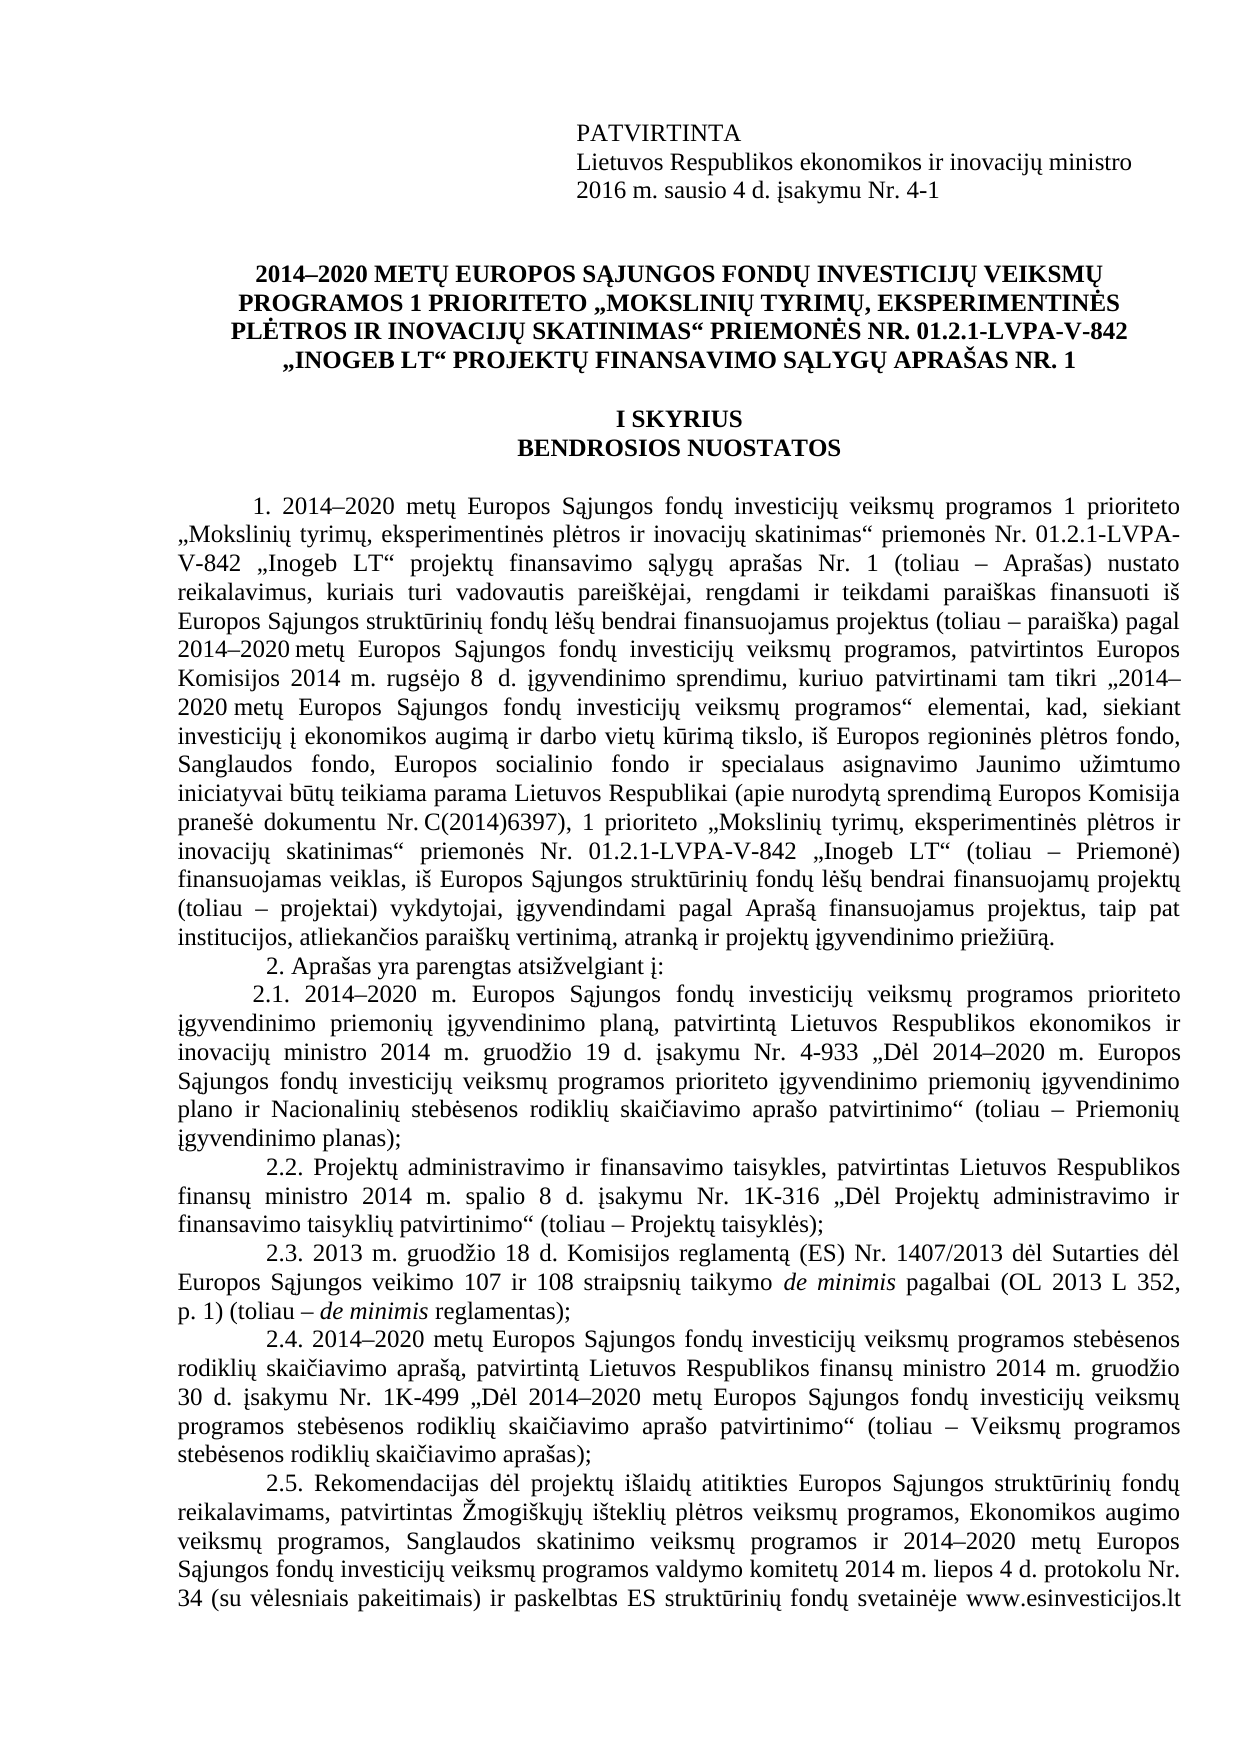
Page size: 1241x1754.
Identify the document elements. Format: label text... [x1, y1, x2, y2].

text 2.2. Projektų administravimo ir finansavimo taisykles, patvirtintas Lietuvos Respublikos finansų ministro 2014 m. spalio 8 d. įsakymu Nr. 1K-316 „Dėl Projektų administravimo ir finansavimo taisyklių patvirtinimo“ (toliau – Projektų taisyklės); [177, 1152, 1181, 1238]
text 2.5. Rekomendacijas dėl projektų išlaidų atitikties Europos Sąjungos struktūrinių fondų reikalavimams, patvirtintas Žmogiškųjų išteklių plėtros veiksmų programos, Ekonomikos augimo veiksmų programos, Sanglaudos skatinimo veiksmų programos ir 2014–2020 metų Europos Sąjungos fondų investicijų veiksmų programos valdymo komitetų 2014 m. liepos 4 d. protokolu Nr. 34 (su vėlesniais pakeitimais) ir paskelbtas ES struktūrinių fondų svetainėje www.esinvesticijos.lt [177, 1468, 1181, 1612]
text 2016 m. sausio 4 d. įsakymu Nr. 4-1 [576, 176, 1181, 204]
text 2. Aprašas yra parengtas atsižvelgiant į: [177, 951, 1181, 979]
text BENDROSIOS NUOSTATOS [177, 433, 1181, 462]
text 2014–2020 METŲ EUROPOS SĄJUNGOS FONDŲ INVESTICIJŲ VEIKSMŲ PROGRAMOS 1 PRIORITETO „MOKSLINIŲ TYRIMŲ, EKSPERIMENTINĖS PLĖTROS IR INOVACIJŲ SKATINIMAS“ PRIEMONĖS NR. 01.2.1-LVPA-V-842 „INOGEB LT“ PROJEKTŲ FINANSAVIMO SĄLYGŲ APRAŠAS NR. 1 [177, 259, 1181, 374]
text 2.3. 2013 m. gruodžio 18 d. Komisijos reglamentą (ES) Nr. 1407/2013 dėl Sutarties dėl Europos Sąjungos veikimo 107 ir 108 straipsnių taikymo de minimis pagalbai (OL 2013 L 352, p. 1) (toliau – de minimis reglamentas); [177, 1238, 1181, 1324]
text 2.4. 2014–2020 metų Europos Sąjungos fondų investicijų veiksmų programos stebėsenos rodiklių skaičiavimo aprašą, patvirtintą Lietuvos Respublikos finansų ministro 2014 m. gruodžio 30 d. įsakymu Nr. 1K-499 „Dėl 2014–2020 metų Europos Sąjungos fondų investicijų veiksmų programos stebėsenos rodiklių skaičiavimo aprašo patvirtinimo“ (toliau – Veiksmų programos stebėsenos rodiklių skaičiavimo aprašas); [177, 1324, 1181, 1468]
text PATVIRTINTA [576, 118, 1181, 147]
text Lietuvos Respublikos ekonomikos ir inovacijų ministro [576, 147, 1181, 176]
text 2.1. 2014–2020 m. Europos Sąjungos fondų investicijų veiksmų programos prioriteto įgyvendinimo priemonių įgyvendinimo planą, patvirtintą Lietuvos Respublikos ekonomikos ir inovacijų ministro 2014 m. gruodžio 19 d. įsakymu Nr. 4-933 „Dėl 2014–2020 m. Europos Sąjungos fondų investicijų veiksmų programos prioriteto įgyvendinimo priemonių įgyvendinimo plano ir Nacionalinių stebėsenos rodiklių skaičiavimo aprašo patvirtinimo“ (toliau – Priemonių įgyvendinimo planas); [177, 979, 1181, 1152]
text I SKYRIUS [177, 404, 1181, 433]
text 1. 2014–2020 metų Europos Sąjungos fondų investicijų veiksmų programos 1 prioriteto „Mokslinių tyrimų, eksperimentinės plėtros ir inovacijų skatinimas“ priemonės Nr. 01.2.1-LVPA-V-842 „Inogeb LT“ projektų finansavimo sąlygų aprašas Nr. 1 (toliau – Aprašas) nustato reikalavimus, kuriais turi vadovautis pareiškėjai, rengdami ir teikdami paraiškas finansuoti iš Europos Sąjungos struktūrinių fondų lėšų bendrai finansuojamus projektus (toliau – paraiška) pagal 2014–2020 metų Europos Sąjungos fondų investicijų veiksmų programos, patvirtintos Europos Komisijos 2014 m. rugsėjo 8 d. įgyvendinimo sprendimu, kuriuo patvirtinami tam tikri „2014–2020 metų Europos Sąjungos fondų investicijų veiksmų programos“ elementai, kad, siekiant investicijų į ekonomikos augimą ir darbo vietų kūrimą tikslo, iš Europos regioninės plėtros fondo, Sanglaudos fondo, Europos socialinio fondo ir specialaus asignavimo Jaunimo užimtumo iniciatyvai būtų teikiama parama Lietuvos Respublikai (apie nurodytą sprendimą Europos Komisija pranešė dokumentu Nr. C(2014)6397), 1 prioriteto „Mokslinių tyrimų, eksperimentinės plėtros ir inovacijų skatinimas“ priemonės Nr. 01.2.1-LVPA-V-842 „Inogeb LT“ (toliau – Priemonė) finansuojamas veiklas, iš Europos Sąjungos struktūrinių fondų lėšų bendrai finansuojamų projektų (toliau – projektai) vykdytojai, įgyvendindami pagal Aprašą finansuojamus projektus, taip pat institucijos, atliekančios paraiškų vertinimą, atranką ir projektų įgyvendinimo priežiūrą. [177, 491, 1181, 951]
